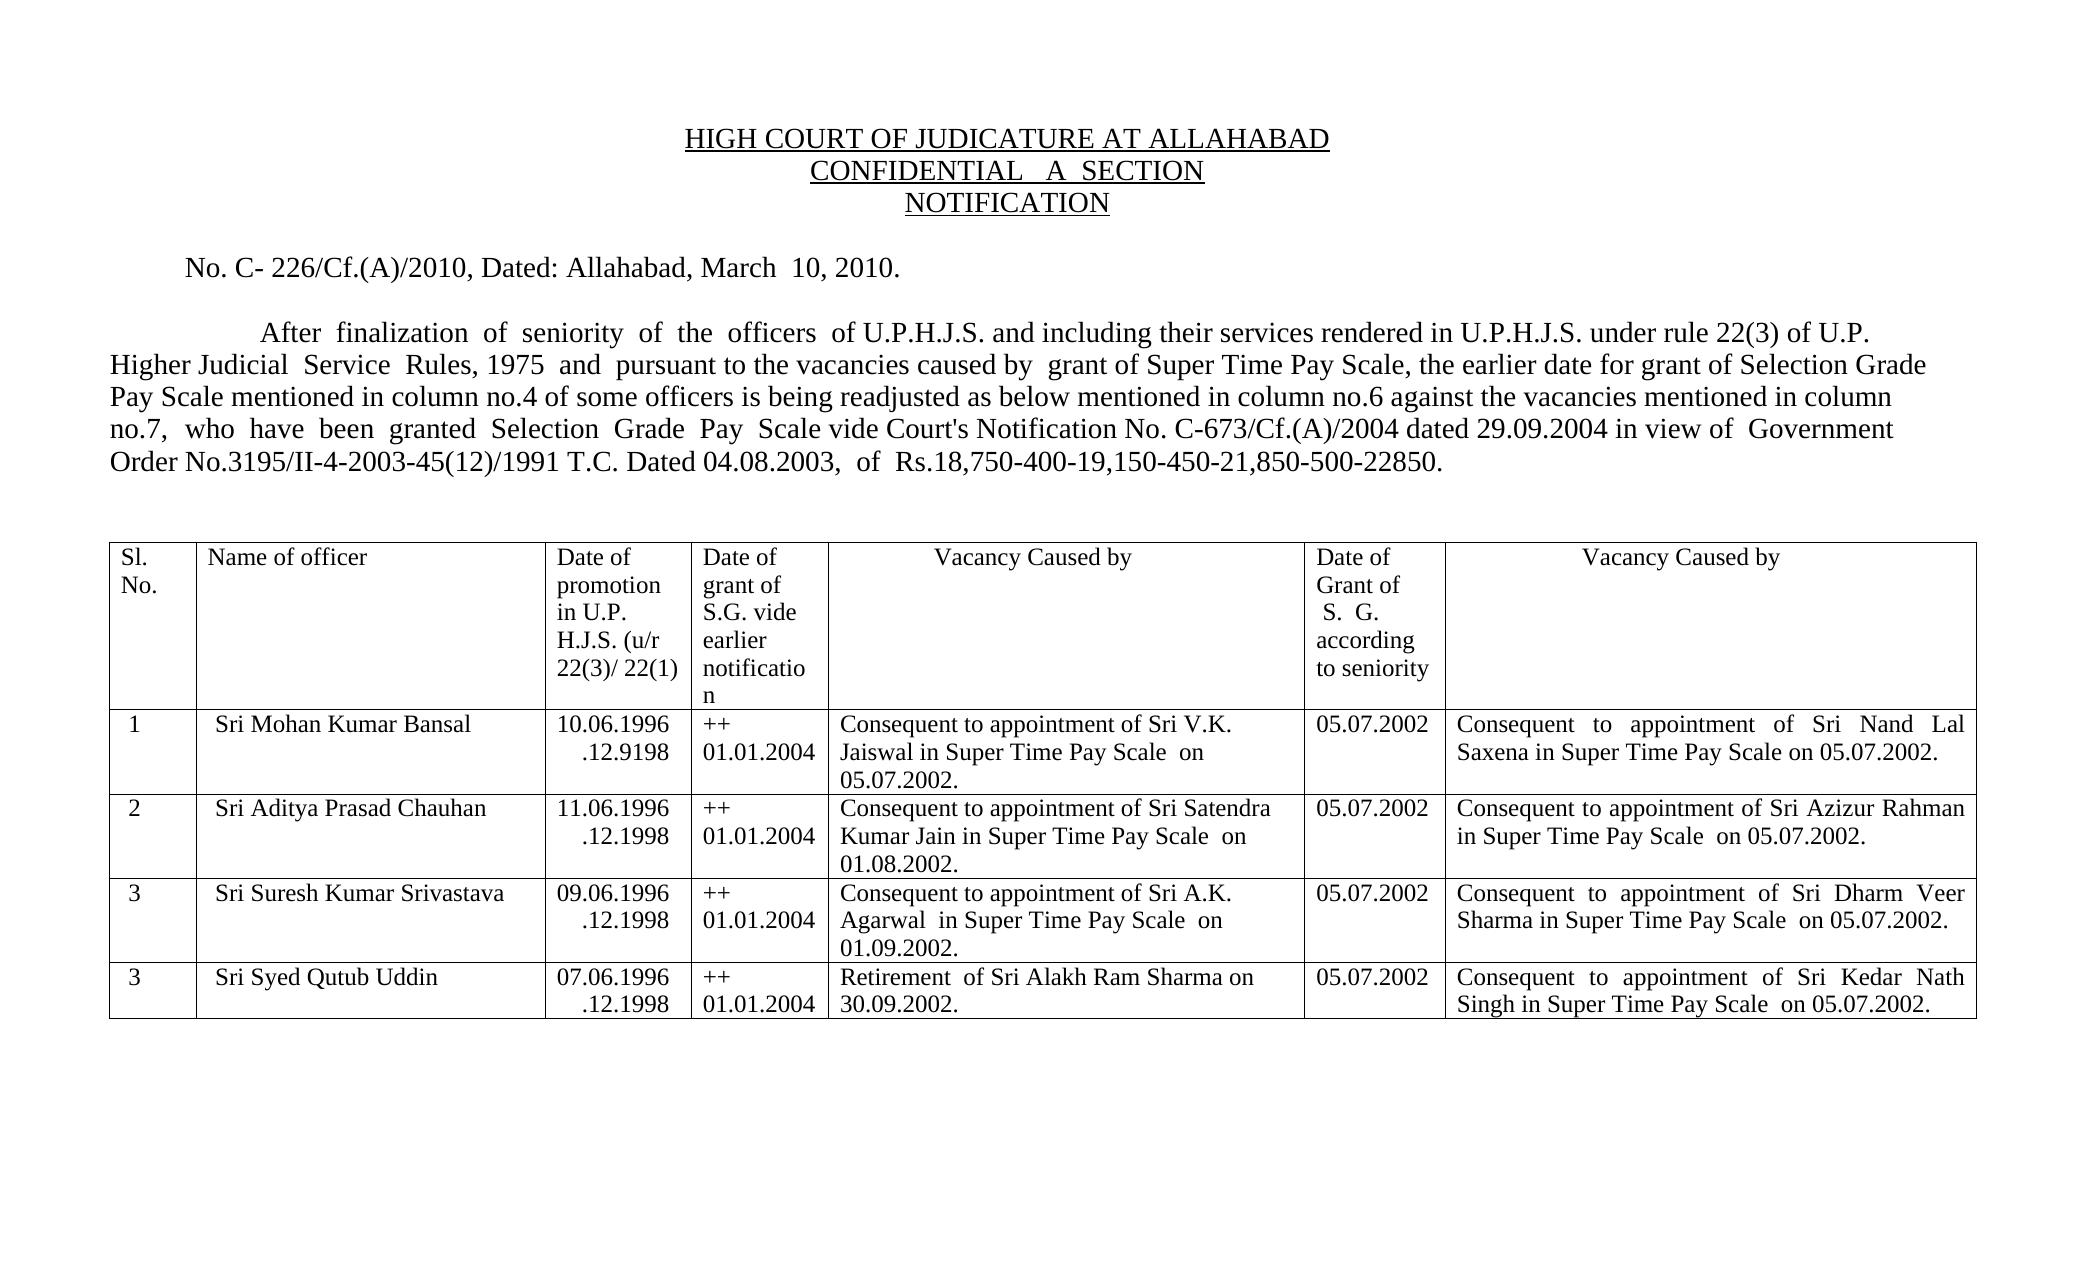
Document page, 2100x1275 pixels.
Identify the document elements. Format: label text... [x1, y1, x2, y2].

text HIGH COURT OF JUDICATURE AT ALLAHABAD [34, 90, 1980, 154]
table_header Date of promotion in U.P. H.J.S. (u/r 22(3)/ 22(1) [546, 543, 691, 709]
text No. C- 226/Cf.(A)/2010, Dated: Allahabad, March 10, 2010. [34, 251, 1980, 284]
table_cell Retirement of Sri Alakh Ram Sharma on 30.09.2002. [829, 963, 1304, 1018]
table_cell Consequent to appointment of Sri A.K. Agarwal in Super Time Pay Scale on 01.09.2002. [829, 879, 1304, 962]
table_cell Consequent to appointment of Sri Satendra Kumar Jain in Super Time Pay Scale on 01.08.2002. [829, 795, 1304, 878]
table_cell 07.06.1996 .12.1998 [546, 963, 691, 1018]
table_header Date of Grant of S. G. according to seniority [1305, 543, 1445, 709]
table_cell ++ 01.01.2004 [692, 879, 828, 962]
text CONFIDENTIAL A SECTION [34, 154, 1980, 187]
table_cell 05.07.2002 [1305, 879, 1445, 962]
table_cell Sri Aditya Prasad Chauhan [197, 795, 545, 878]
table_header Vacancy Caused by [1446, 543, 1976, 709]
table_cell 05.07.2002 [1305, 963, 1445, 1018]
table_cell 3 3 [110, 879, 196, 962]
table_cell 10.06.1996 .12.9198 [546, 710, 691, 793]
table_header Name of officer [197, 543, 545, 709]
table_cell 05.07.2002 [1305, 710, 1445, 793]
table_header Date of grant of S.G. vide earlier notification [692, 543, 828, 709]
table_cell 09.06.1996 .12.1998 [546, 879, 691, 962]
table_cell Consequent to appointment of Sri Kedar Nath Singh in Super Time Pay Scale on 05.07.2002. [1446, 963, 1976, 1018]
table_header Vacancy Caused by [829, 543, 1304, 709]
table_cell Consequent to appointment of Sri Azizur Rahman in Super Time Pay Scale on 05.07.2002. [1446, 795, 1976, 878]
table_cell ++ 01.01.2004 [692, 963, 828, 1018]
table_cell Consequent to appointment of Sri Dharm Veer Sharma in Super Time Pay Scale on 05.07.2002. [1446, 879, 1976, 962]
table_cell ++ 01.01.2004 [692, 795, 828, 878]
table_cell Sri Suresh Kumar Srivastava [197, 879, 545, 962]
table_cell Sri Mohan Kumar Bansal [197, 710, 545, 793]
table_cell 2 2 [110, 795, 196, 878]
table_cell Consequent to appointment of Sri V.K. Jaiswal in Super Time Pay Scale on 05.07.2002. [829, 710, 1304, 793]
text After finalization of seniority of the officers of U.P.H.J.S. and including their services rendered in U.P.H.J.S. under rule 22(3) of U.P. Higher Judicial Service Rules, 1975 and pursuant to the vacancies caused by grant of Super Time Pay Scale, the earlier date for grant of Selection Grade Pay Scale mentioned in column no.4 of some officers is being readjusted as below mentioned in column no.6 against the vacancies mentioned in column no.7, who have been granted Selection Grade Pay Scale vide Court's Notification No. C-673/Cf.(A)/2004 dated 29.09.2004 in view of Government Order No.3195/II-4-2003-45(12)/1991 T.C. Dated 04.08.2003, of Rs.18,750-400-19,150-450-21,850-500-22850. [34, 316, 1941, 477]
table_header Sl. No. [110, 543, 196, 709]
text NOTIFICATION [34, 187, 1980, 219]
table_cell ++ 01.01.2004 [692, 710, 828, 793]
table_cell Sri Syed Qutub Uddin [197, 963, 545, 1018]
table_cell 05.07.2002 [1305, 795, 1445, 878]
table_cell 1 1 [110, 710, 196, 793]
table_cell 3 4 [110, 963, 196, 1018]
table_cell 11.06.1996 .12.1998 [546, 795, 691, 878]
table_cell Consequent to appointment of Sri Nand Lal Saxena in Super Time Pay Scale on 05.07.2002. [1446, 710, 1976, 793]
